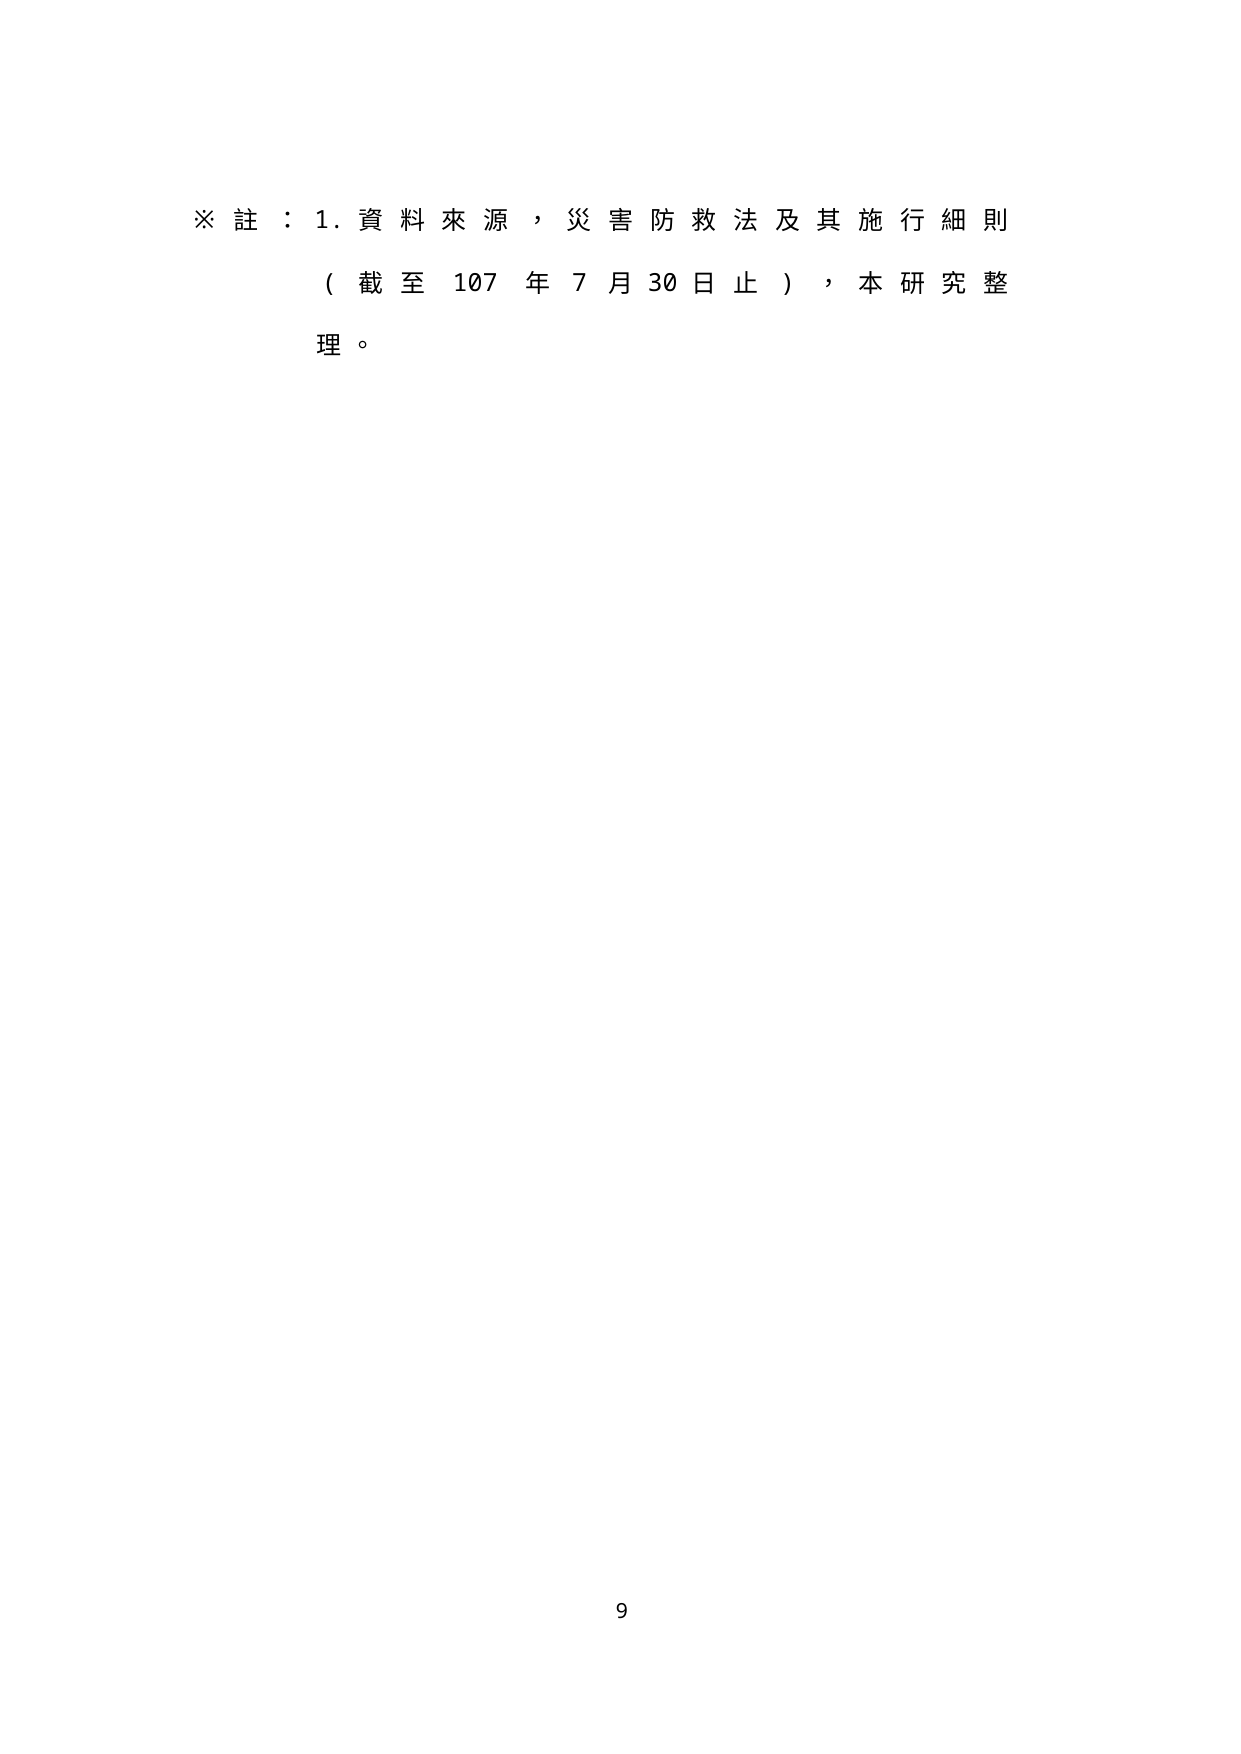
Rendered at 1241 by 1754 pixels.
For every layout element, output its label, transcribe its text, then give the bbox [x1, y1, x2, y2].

text ※註：1.資料來源，災害防救法及其施行細則(截至107年7月30日止)，本研究整理。 [182, 177, 1055, 365]
